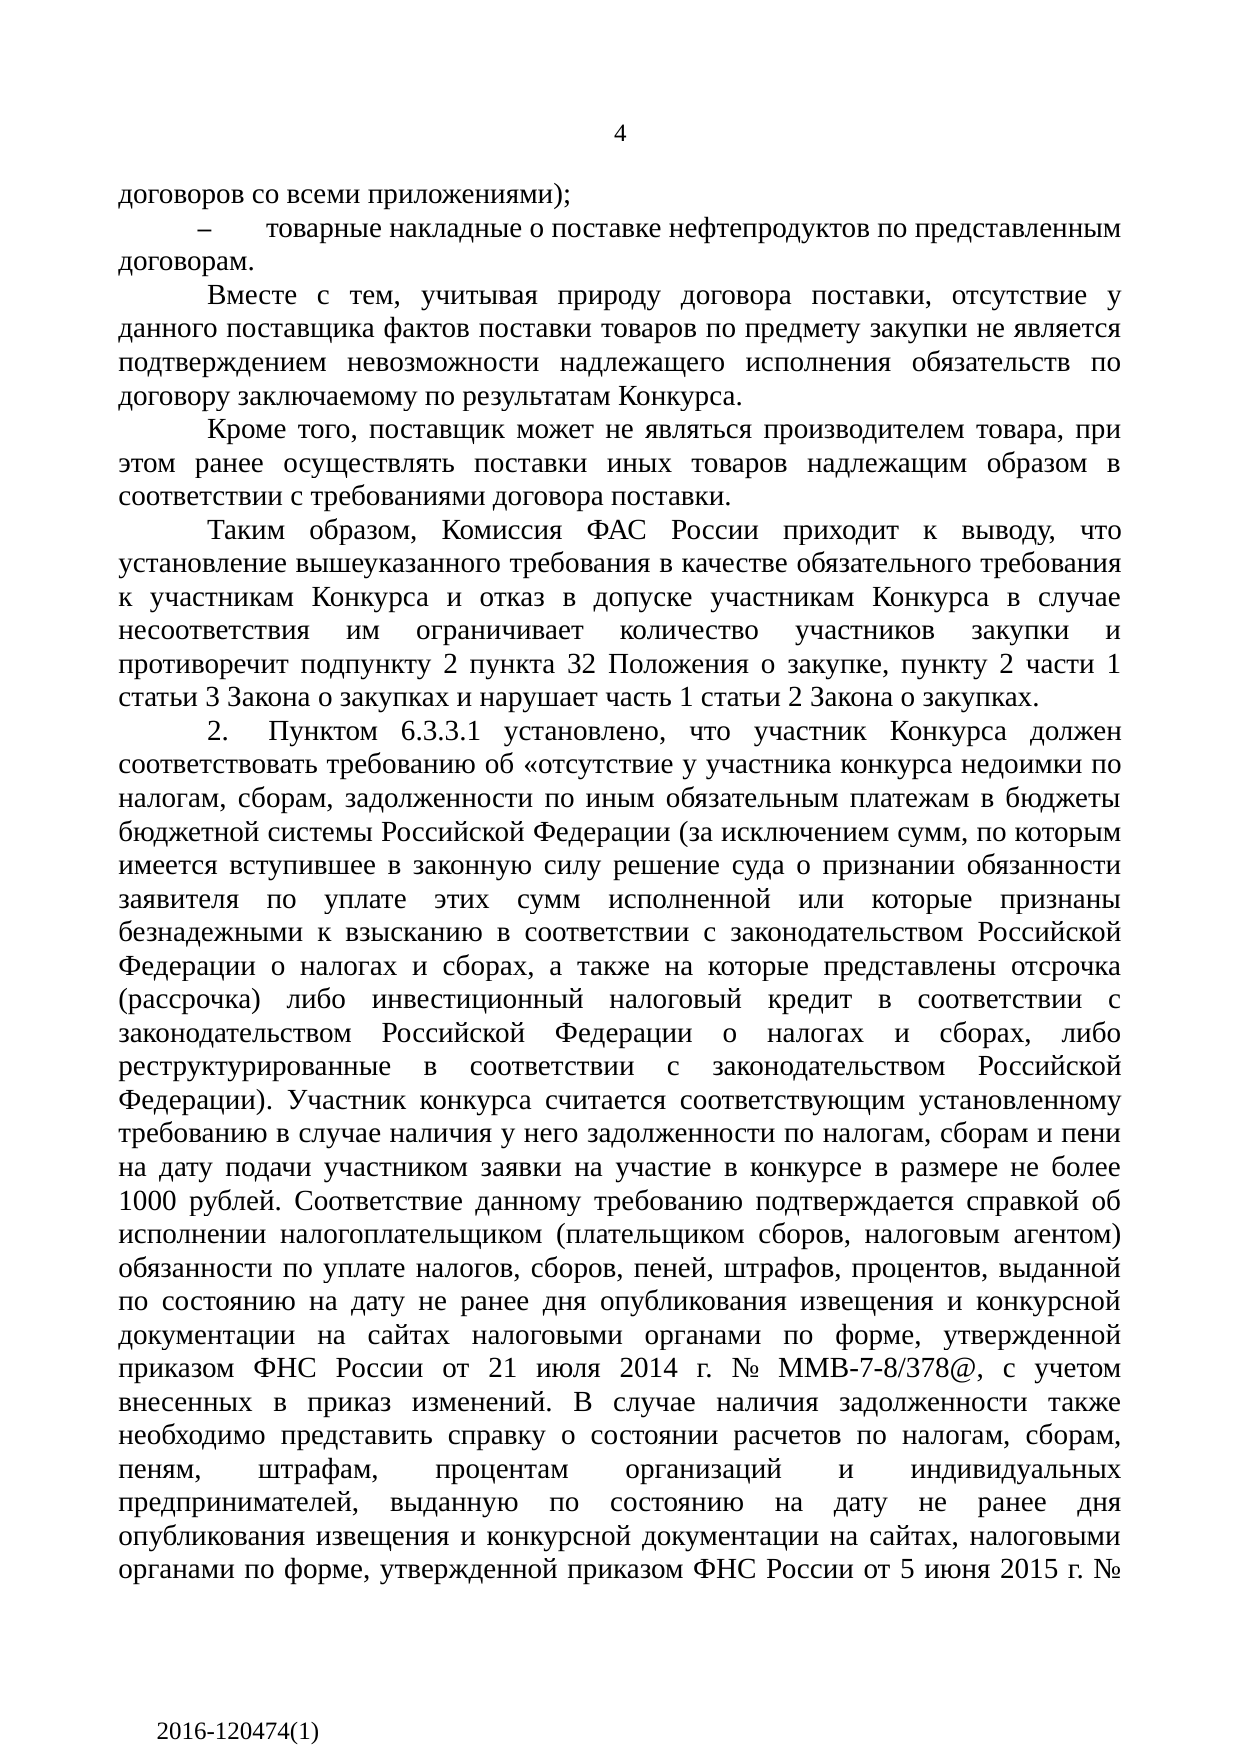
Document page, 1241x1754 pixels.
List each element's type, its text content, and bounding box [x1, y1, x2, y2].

text Вместе с тем, учитывая природу договора поставки, отсутствие у данного поставщика фактов поставки товаров по предмету закупки не является подтверждением невозможности надлежащего исполнения обязательств по договору заключаемому по результатам Конкурса. [118, 277, 1122, 411]
list товарные накладные о поставке нефтепродуктов по представленным договорам. [118, 210, 1122, 277]
list договоров со всеми приложениями); [118, 176, 1122, 210]
text Кроме того, поставщик может не являться производителем товара, при этом ранее осуществлять поставки иных товаров надлежащим образом в соответствии с требованиями договора поставки. [118, 411, 1122, 512]
list Пунктом 6.3.3.1 установлено, что участник Конкурса должен соответствовать требованию об «отсутствие у участника конкурса недоимки по налогам, сборам, задолженности по иным обязательным платежам в бюджеты бюджетной системы Российской Федерации (за исключением сумм, по которым имеется вступившее в законную силу решение суда о признании обязанности заявителя по уплате этих сумм исполненной или которые признаны безнадежными к взысканию в соответствии с законодательством Российской Федерации о налогах и сборах, а также на которые представлены отсрочка (рассрочка) либо инвестиционный налоговый кредит в соответствии с законодательством Российской Федерации о налогах и сборах, либо реструктурированные в соответствии с законодательством Российской Федерации). Участник конкурса считается соответствующим установленному требованию в случае наличия у него задолженности по налогам, сборам и пени на дату подачи участником заявки на участие в конкурсе в размере не более 1000 рублей. Соответствие данному требованию подтверждается справкой об исполнении налогоплательщиком (плательщиком сборов, налоговым агентом) обязанности по уплате налогов, сборов, пеней, штрафов, процентов, выданной по состоянию на дату не ранее дня опубликования извещения и конкурсной документации на сайтах налоговыми органами по форме, утвержденной приказом ФНС России от 21 июля 2014 г. № ММВ-7-8/378@, с учетом внесенных в приказ изменений. В случае наличия задолженности также необходимо представить справку о состоянии расчетов по налогам, сборам, пеням, штрафам, процентам организаций и индивидуальных предпринимателей, выданную по состоянию на дату не ранее дня опубликования извещения и конкурсной документации на сайтах, налоговыми органами по форме, утвержденной приказом ФНС России от 5 июня 2015 г. № [118, 713, 1122, 1585]
text Таким образом, Комиссия ФАС России приходит к выводу, что установление вышеуказанного требования в качестве обязательного требования к участникам Конкурса и отказ в допуске участникам Конкурса в случае несоответствия им ограничивает количество участников закупки и противоречит подпункту 2 пункта 32 Положения о закупке, пункту 2 части 1 статьи 3 Закона о закупках и нарушает часть 1 статьи 2 Закона о закупках. [118, 512, 1122, 713]
